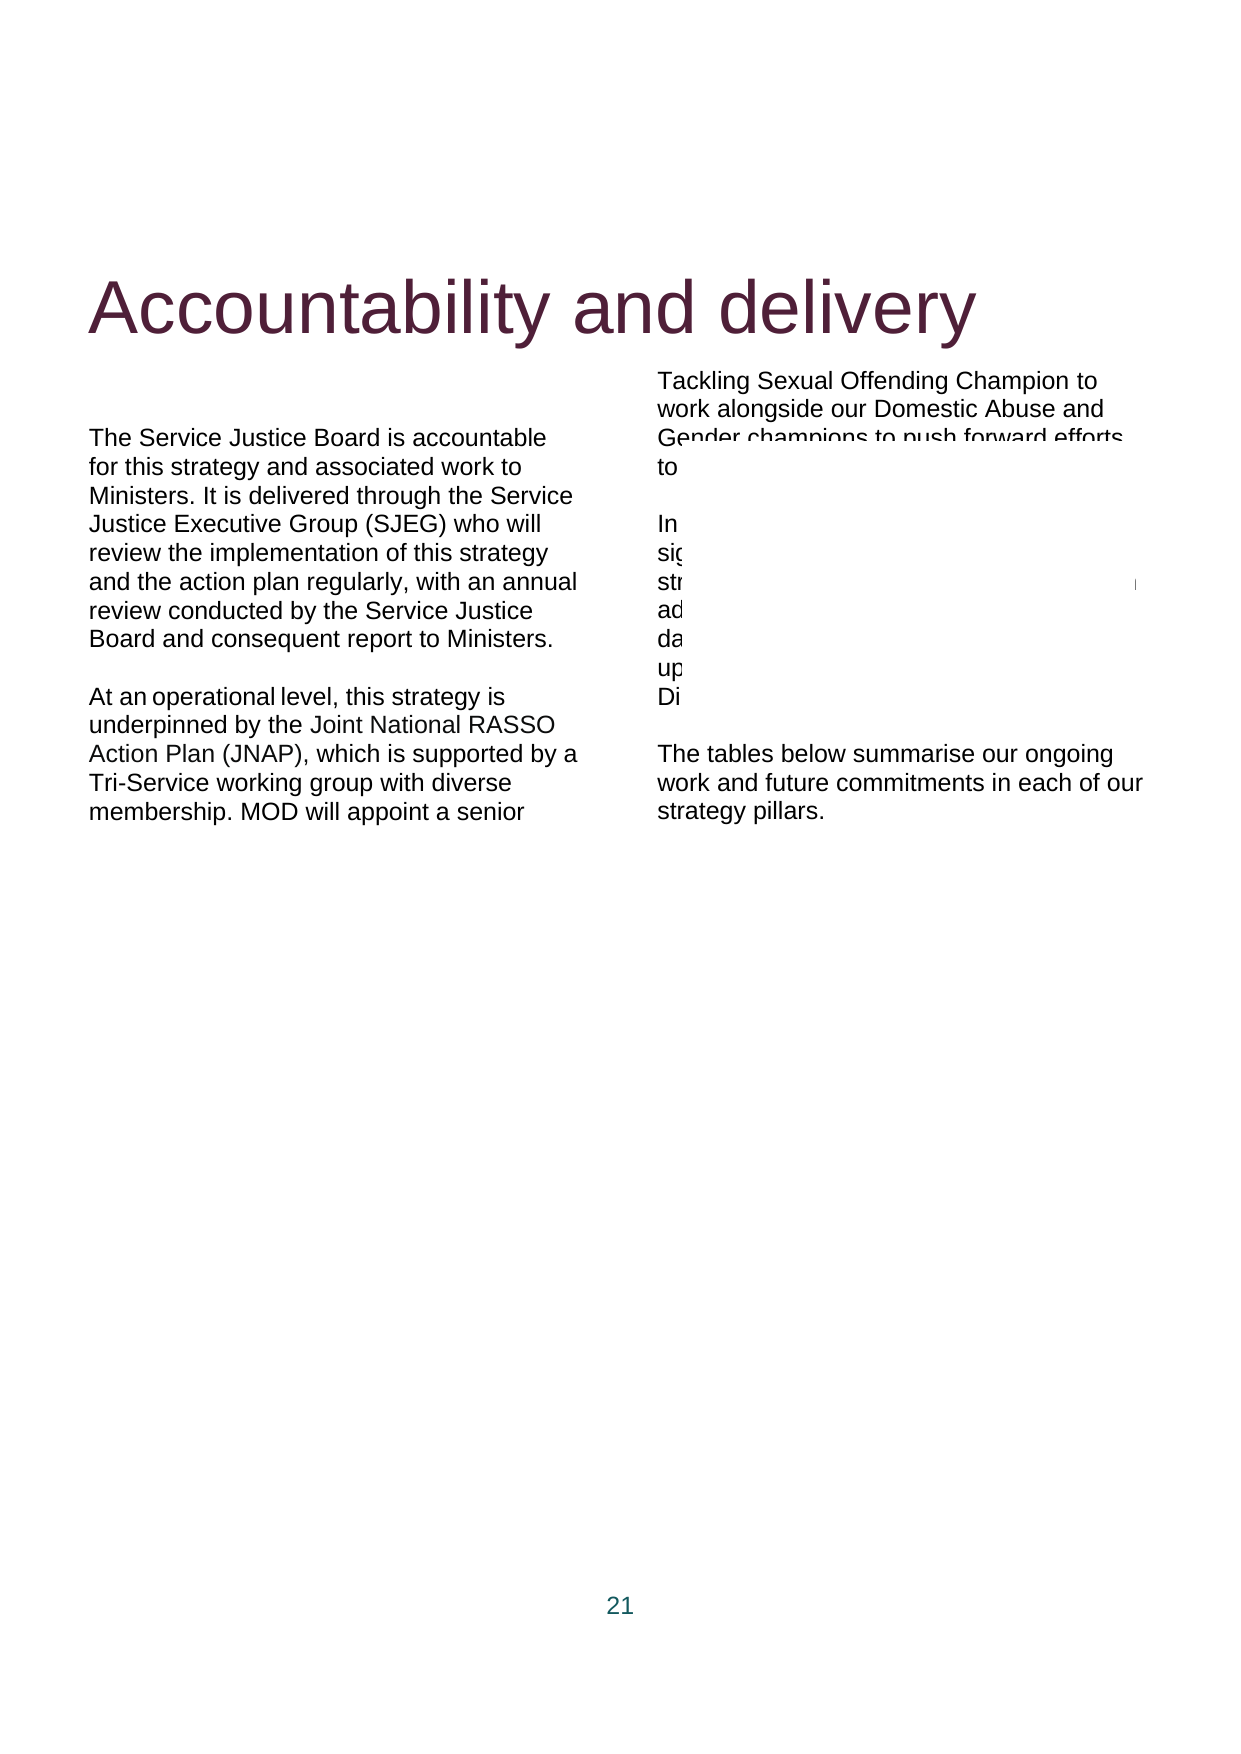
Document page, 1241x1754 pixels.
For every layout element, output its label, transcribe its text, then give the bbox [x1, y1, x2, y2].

subtitle Accountability and delivery [682, 441, 1135, 726]
subtitle Accountability and delivery [89, 263, 1152, 349]
text Tackling Sexual Offending Champion to work alongside our Domestic Abuse and Gender champions to push forward efforts to implement the strategy. [657, 366, 1152, 481]
text The Service Justice Board is accountable for this strategy and associated work to Ministers. It is delivered through the Service Justice Executive Group (SJEG) who will review the implementation of this strategy and the action plan regularly, with an annual review conducted by the Service Justice Board and consequent report to Ministers. [89, 423, 583, 653]
text At an operational level, this strategy is underpinned by the Joint National RASSO Action Plan (JNAP), which is supported by a Tri-Service working group with diverse membership. MOD will appoint a senior [89, 682, 583, 825]
text The tables below summarise our ongoing work and future commitments in each of our strategy pillars. [657, 739, 1152, 825]
